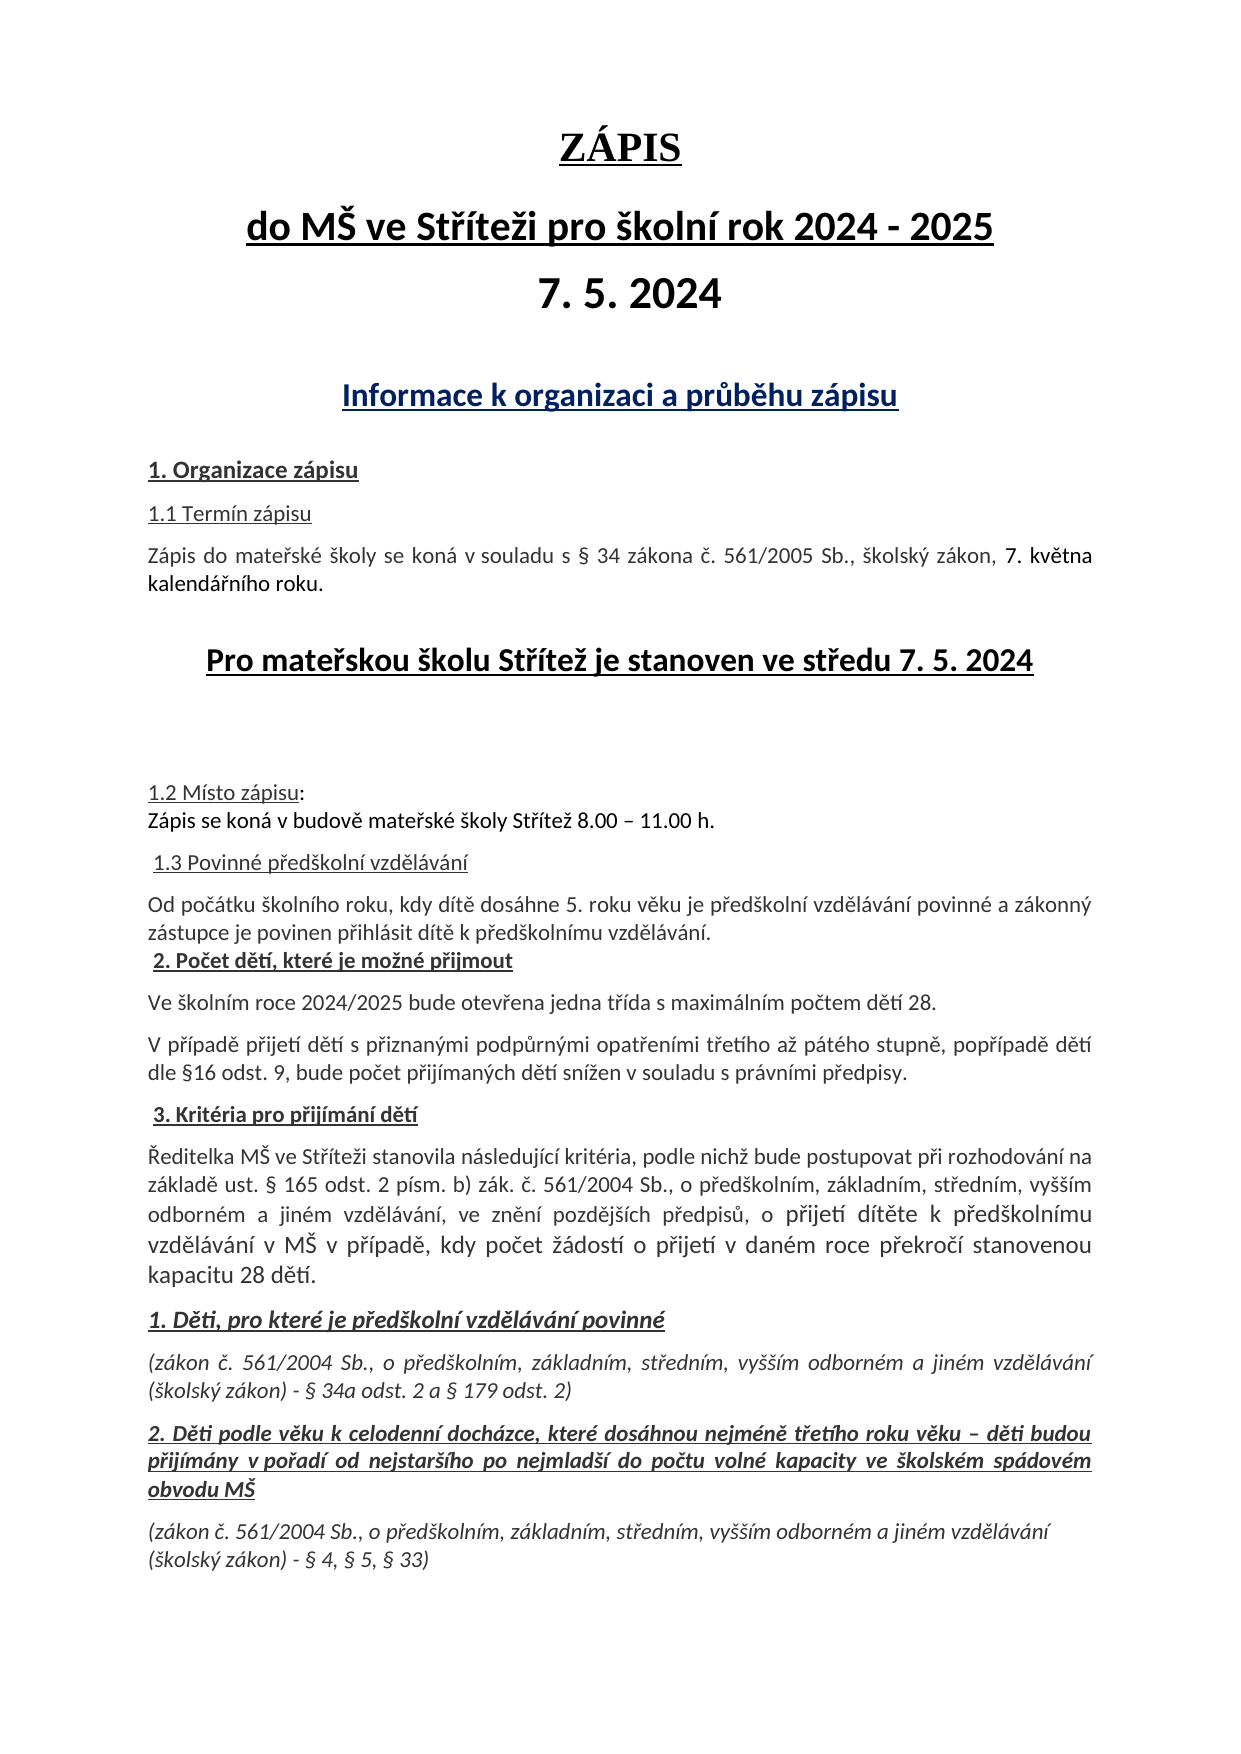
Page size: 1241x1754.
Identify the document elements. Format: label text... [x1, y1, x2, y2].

text přijímány v pořadí od nejstaršího po nejmladší do počtu volné kapacity ve školském spádovém [148, 1444, 1092, 1471]
text Od počátku školního roku, kdy dítě dosáhne 5. roku věku je předškolní vzdělávání povinné a zákonný zástupce je povinen přihlásit dítě k předškolnímu vzdělávání. [148, 890, 1092, 946]
subtitle 1. Děti, pro které je předškolní vzdělávání povinné [148, 1304, 1092, 1334]
text obvodu MŠ [148, 1472, 1092, 1503]
text Zápis se koná v budově mateřské školy Střítež 8.00 – 11.00 h. [148, 806, 1092, 834]
text 1. Organizace zápisu [148, 454, 1092, 484]
text Pro mateřskou školu Střítež je stanoven ve středu 7. 5. 2024 [148, 639, 1092, 679]
text Zápis do mateřské školy se koná v souladu s § 34 zákona č. 561/2005 Sb., školský zákon, 7. května kalendářního roku. [148, 541, 1092, 597]
text 2. Počet dětí, které je možné přijmout [148, 946, 1092, 974]
subtitle ZÁPIS [148, 94, 1092, 170]
subtitle Ředitelka MŠ ve Stříteži stanovila následující kritéria, podle nichž bude postupovat při rozhodování na základě ust. § 165 odst. 2 písm. b) zák. č. 561/2004 Sb., o předškolním, základním, středním, vyšším odborném a jiném vzdělávání, ve znění pozdějších předpisů, o přijetí dítěte k předškolnímu vzdělávání v MŠ v případě, kdy počet žádostí o přijetí v daném roce překročí stanovenou kapacitu 28 dětí. [148, 1142, 1092, 1290]
subtitle Informace k organizaci a průběhu zápisu [148, 374, 1092, 414]
text V případě přijetí dětí s přiznanými podpůrnými opatřeními třetího až pátého stupně, popřípadě dětí dle §16 odst. 9, bude počet přijímaných dětí snížen v souladu s právními předpisy. [148, 1030, 1092, 1086]
text 1.3 Povinné předškolní vzdělávání [148, 848, 1092, 876]
text 1.2 Místo zápisu: [148, 778, 1092, 806]
text 2. Děti podle věku k celodenní docházce, které dosáhnou nejméně třetího roku věku – děti budou [148, 1419, 1092, 1443]
text (zákon č. 561/2004 Sb., o předškolním, základním, středním, vyšším odborném a jiném vzdělávání (školský zákon) - § 4, § 5, § 33) [148, 1517, 1092, 1573]
text do MŠ ve Stříteži pro školní rok 2024 - 2025 [148, 199, 1092, 250]
text 3. Kritéria pro přijímání dětí [148, 1100, 1092, 1128]
text Ve školním roce 2024/2025 bude otevřena jedna třída s maximálním počtem dětí 28. [148, 988, 1092, 1016]
text 7. 5. 2024 [148, 264, 1092, 320]
list (zákon č. 561/2004 Sb., o předškolním, základním, středním, vyšším odborném a jiném vzdělávání (školský zákon) - § 34a odst. 2 a § 179 odst. 2) [148, 1348, 1092, 1404]
text 1.1 Termín zápisu [148, 499, 1092, 527]
